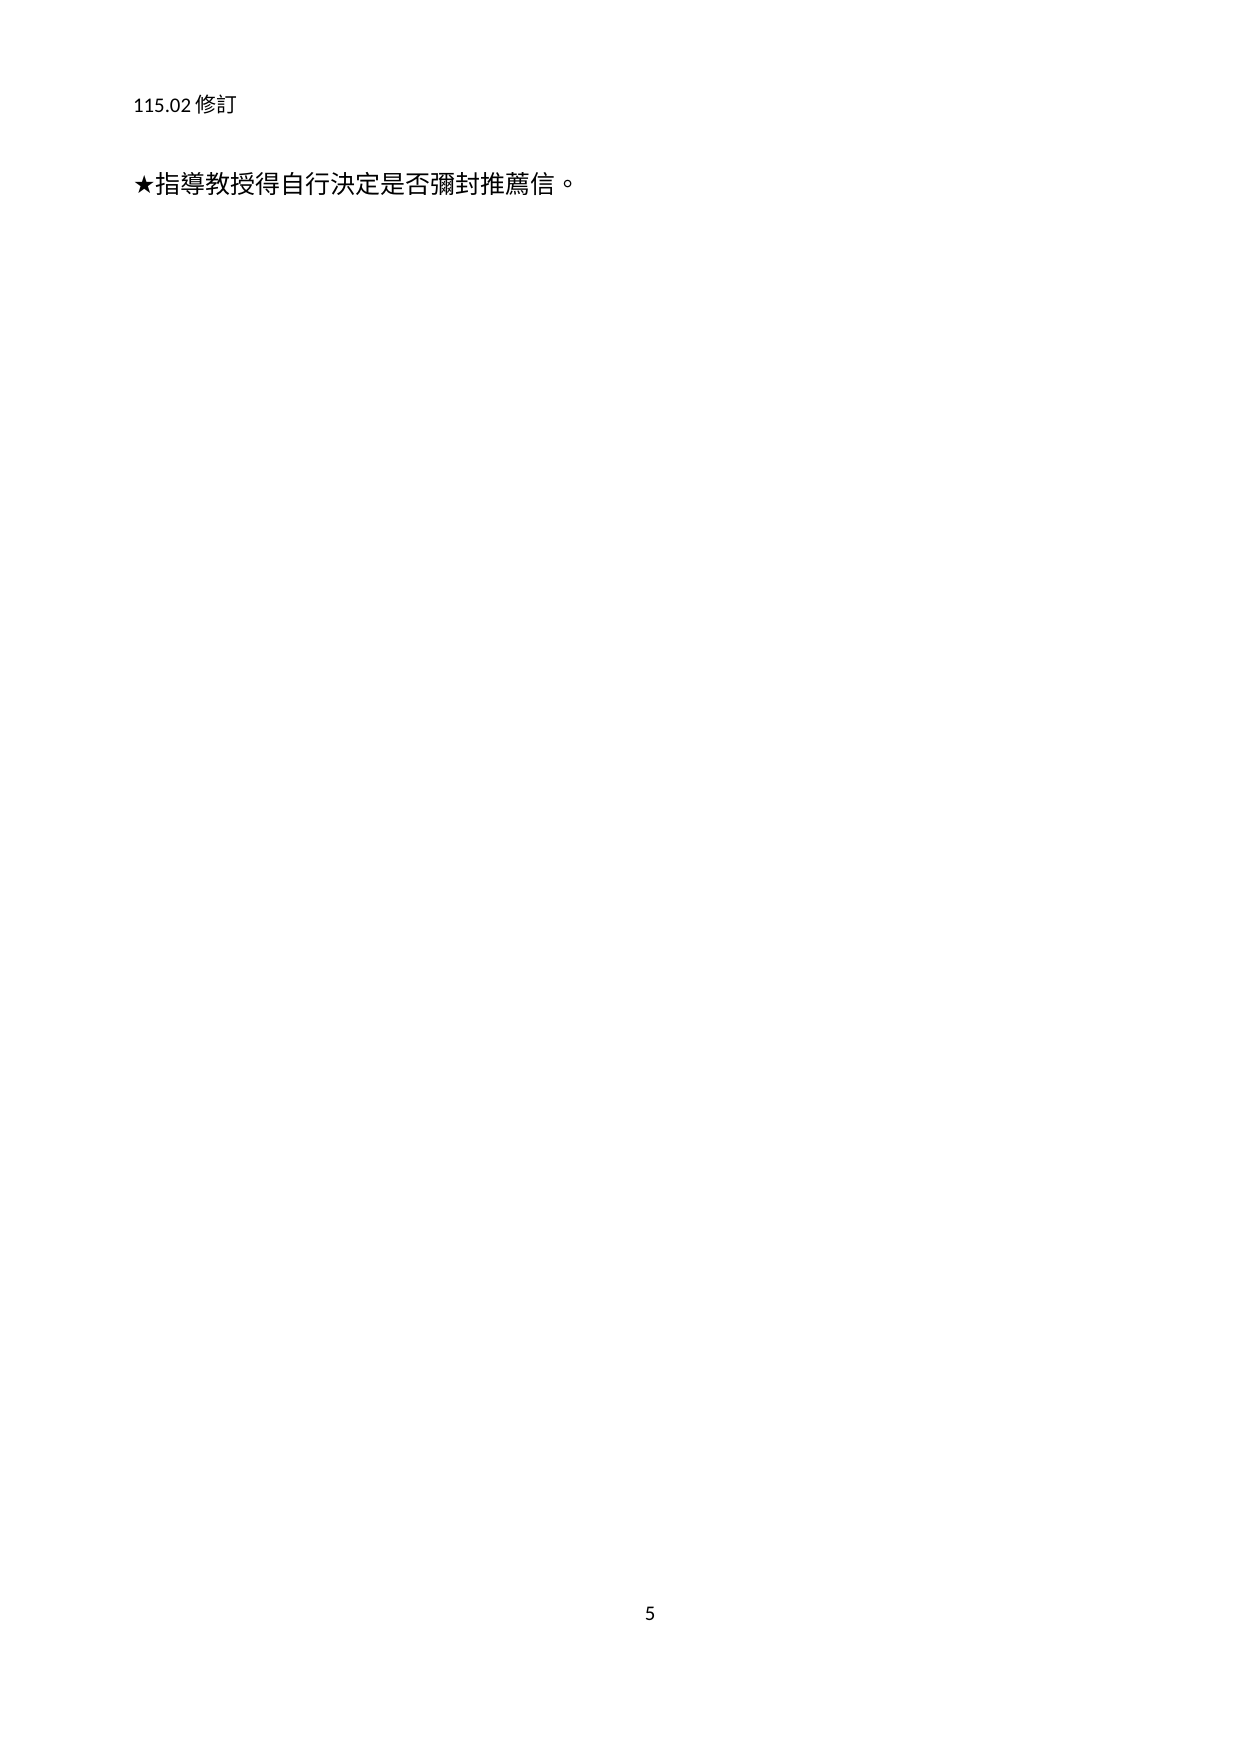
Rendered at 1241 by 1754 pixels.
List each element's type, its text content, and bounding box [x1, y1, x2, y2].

text ★指導教授得自行決定是否彌封推薦信。 [133, 141, 1167, 203]
